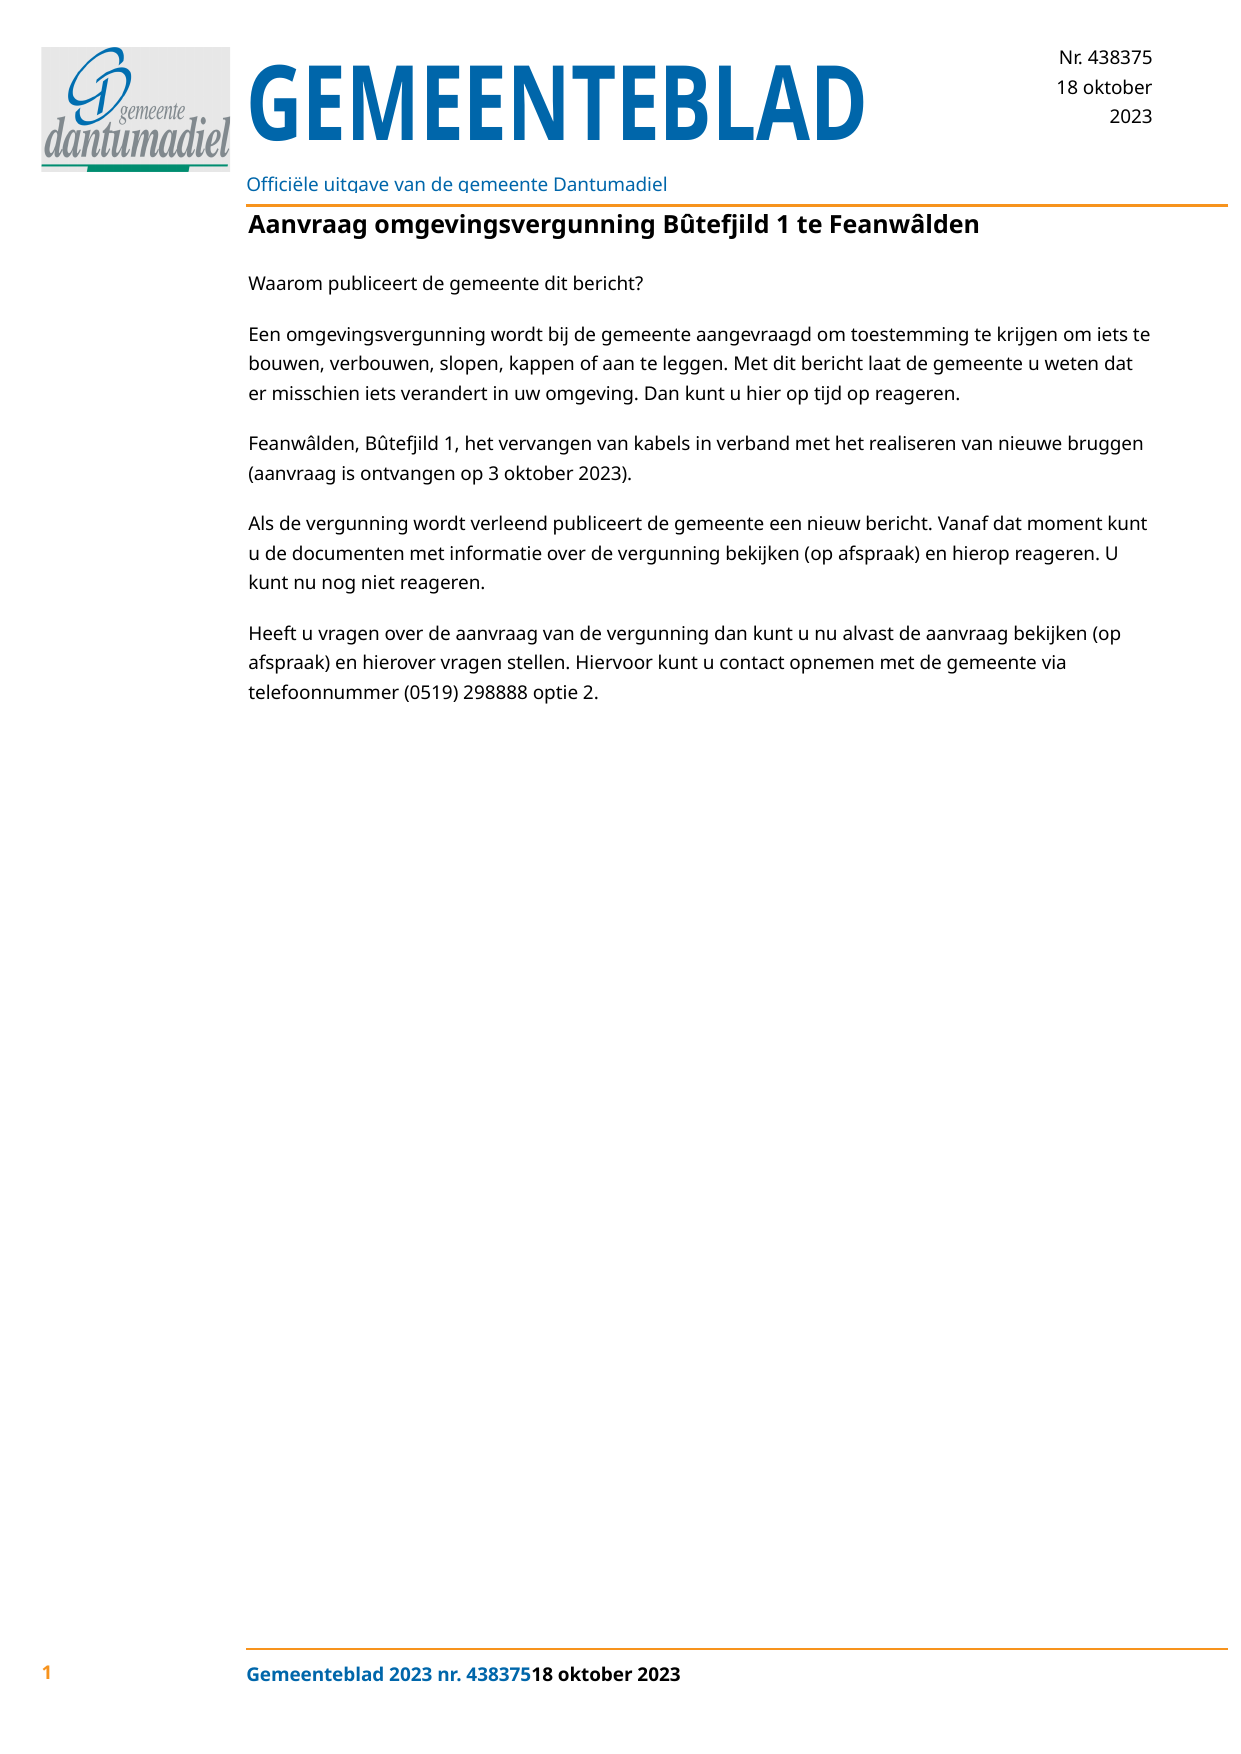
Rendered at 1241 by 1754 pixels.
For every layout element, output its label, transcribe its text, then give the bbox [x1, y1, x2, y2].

text Aanvraag omgevingsvergunning Bûtefjild 1 te Feanwâlden [248, 207, 1152, 241]
text Feanwâlden, Bûtefjild 1, het vervangen van kabels in verband met het realiseren van nieuwe bruggen (aanvraag is ontvangen op 3 oktober 2023). [248, 430, 1152, 486]
text Heeft u vragen over de aanvraag van de vergunning dan kunt u nu alvast de aanvraag bekijken (op afspraak) en hierover vragen stellen. Hiervoor kunt u contact opnemen met de gemeente via telefoonnummer (0519) 298888 optie 2. [248, 620, 1152, 705]
text Als de vergunning wordt verleend publiceert de gemeente een nieuw bericht. Vanaf dat moment kunt u de documenten met informatie over de vergunning bekijken (op afspraak) en hierop reageren. U kunt nu nog niet reageren. [248, 510, 1152, 595]
text Waarom publiceert de gemeente dit bericht? [248, 270, 1152, 296]
picture [41, 47, 231, 172]
text Een omgevingsvergunning wordt bij de gemeente aangevraagd om toestemming te krijgen om iets te bouwen, verbouwen, slopen, kappen of aan te leggen. Met dit bericht laat de gemeente u weten dat er misschien iets verandert in uw omgeving. Dan kunt u hier op tijd op reageren. [248, 321, 1152, 406]
